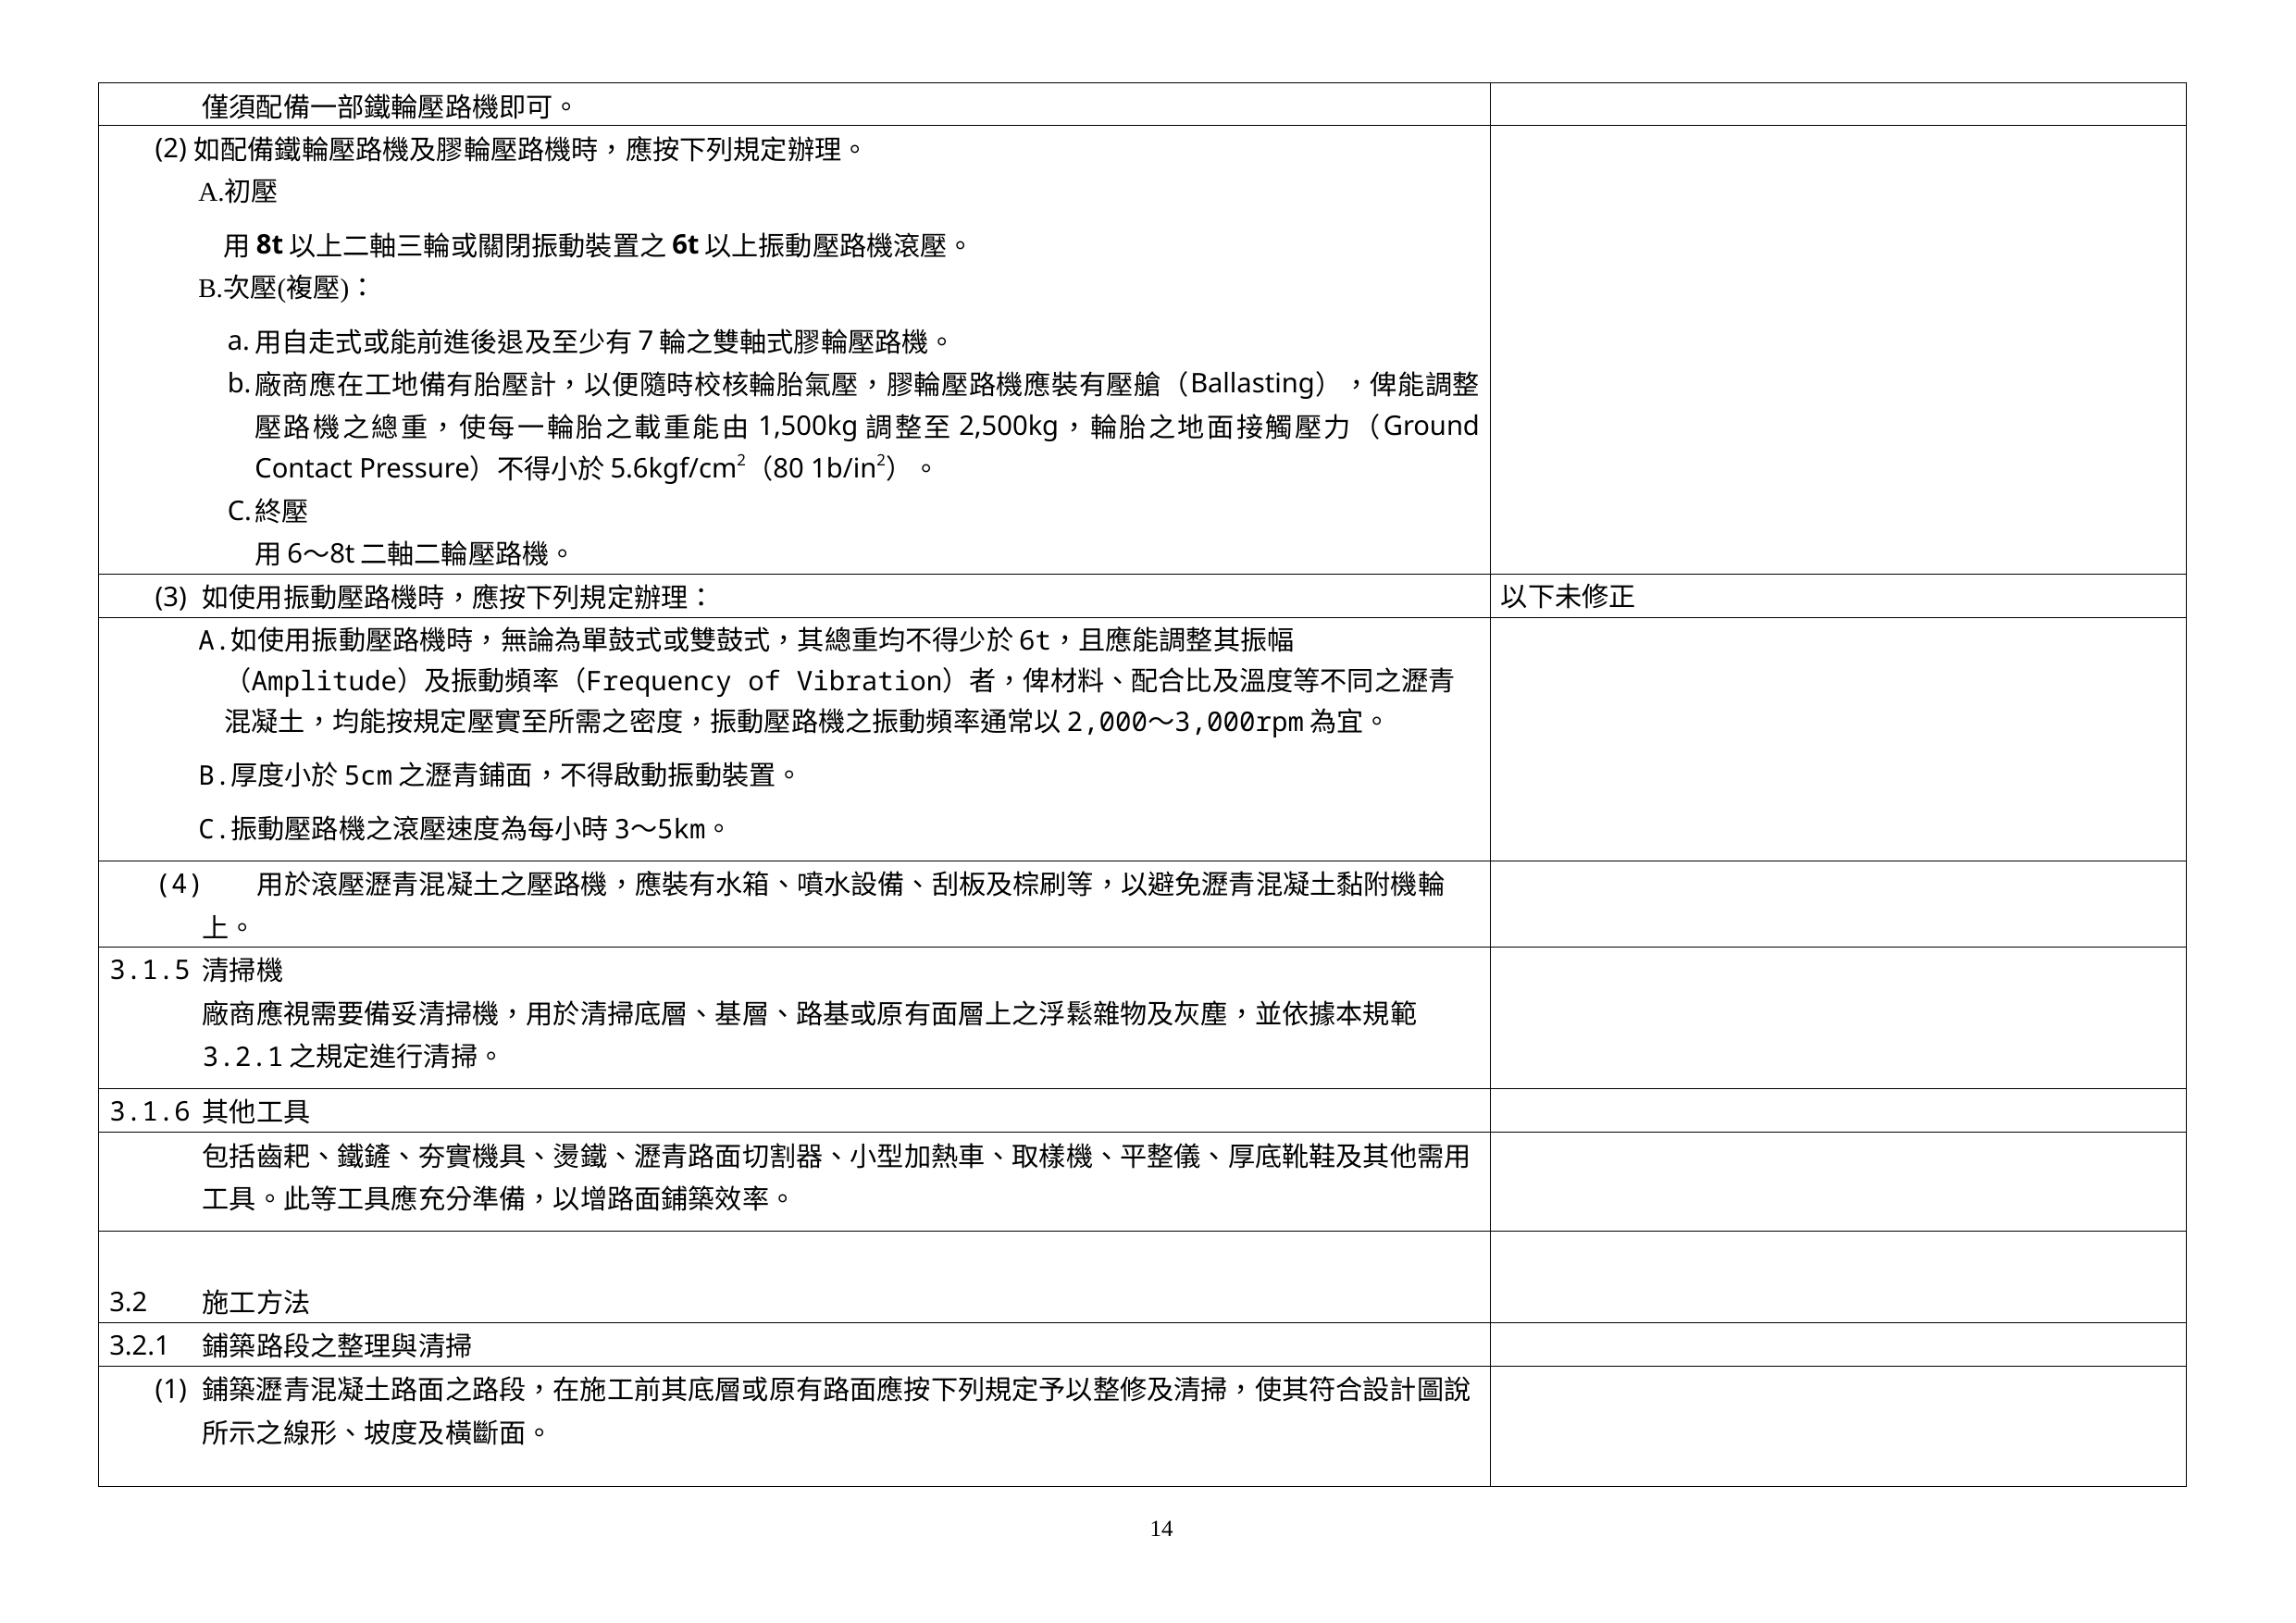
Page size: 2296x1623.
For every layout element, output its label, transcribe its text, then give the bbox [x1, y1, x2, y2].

table_cell [1491, 1367, 2186, 1486]
table_cell (4) 用於滾壓瀝青混凝土之壓路機，應裝有水箱、噴水設備、刮板及棕刷等，以避免瀝青混凝土黏附機輪上。 [99, 861, 1490, 947]
table_cell 以下未修正 [1491, 575, 2186, 617]
table_cell A.如使用振動壓路機時，無論為單鼓式或雙鼓式，其總重均不得少於6t，且應能調整其振幅（Amplitude）及振動頻率（Frequency of Vibration）者，俾材料、配合比及溫度等不同之瀝青混凝土，均能按規定壓實至所需之密度，振動壓路機之振動頻率通常以2,000～3,000rpm為宜。 B.厚度小於5cm之瀝青鋪面，不得啟動振動裝置。 C.振動壓路機之滾壓速度為每小時3～5km。 [99, 618, 1490, 861]
table_cell 3.2.1 鋪築路段之整理與清掃 [99, 1323, 1490, 1366]
table_cell 3.1.5 清掃機 廠商應視需要備妥清掃機，用於清掃底層、基層、路基或原有面層上之浮鬆雜物及灰塵，並依據本規範3.2.1之規定進行清掃。 [99, 948, 1490, 1088]
table_cell 3.2 施工方法 [99, 1232, 1490, 1322]
table_cell (1) 鋪築瀝青混凝土路面之路段，在施工前其底層或原有路面應按下列規定予以整修及清掃，使其符合設計圖說所示之線形、坡度及橫斷面。 [99, 1367, 1490, 1486]
table_cell [1491, 1323, 2186, 1366]
table_cell [1491, 83, 2186, 125]
table_cell [1491, 1232, 2186, 1322]
table_cell [1491, 1089, 2186, 1132]
table_cell 僅須配備一部鐵輪壓路機即可。 [99, 83, 1490, 125]
table_cell 包括齒耙、鐵鏟、夯實機具、燙鐵、瀝青路面切割器、小型加熱車、取樣機、平整儀、厚底靴鞋及其他需用工具。此等工具應充分準備，以增路面鋪築效率。 [99, 1133, 1490, 1231]
table_cell [1491, 948, 2186, 1088]
table_cell (3) 如使用振動壓路機時，應按下列規定辦理： [99, 575, 1490, 617]
table_cell (2) 如配備鐵輪壓路機及膠輪壓路機時，應按下列規定辦理。 A.初壓 用8t以上二軸三輪或關閉振動裝置之6t以上振動壓路機滾壓。 B.次壓(複壓)： a. 用自走式或能前進後退及至少有7輪之雙軸式膠輪壓路機。 b. 廠商應在工地備有胎壓計，以便隨時校核輪胎氣壓，膠輪壓路機應裝有壓艙（Ballasting），俾能調整壓路機之總重，使每一輪胎之載重能由1,500kg調整至2,500kg，輪胎之地面接觸壓力（Ground Contact Pressure）不得小於5.6kgf/cm2（80 1b/in2）。 C. 終壓 用6～8t二軸二輪壓路機。 [99, 126, 1490, 574]
table_cell [1491, 618, 2186, 861]
table_cell [1491, 1133, 2186, 1231]
table_cell [1491, 126, 2186, 574]
table_cell 3.1.6 其他工具 [99, 1089, 1490, 1132]
table_cell [1491, 861, 2186, 947]
